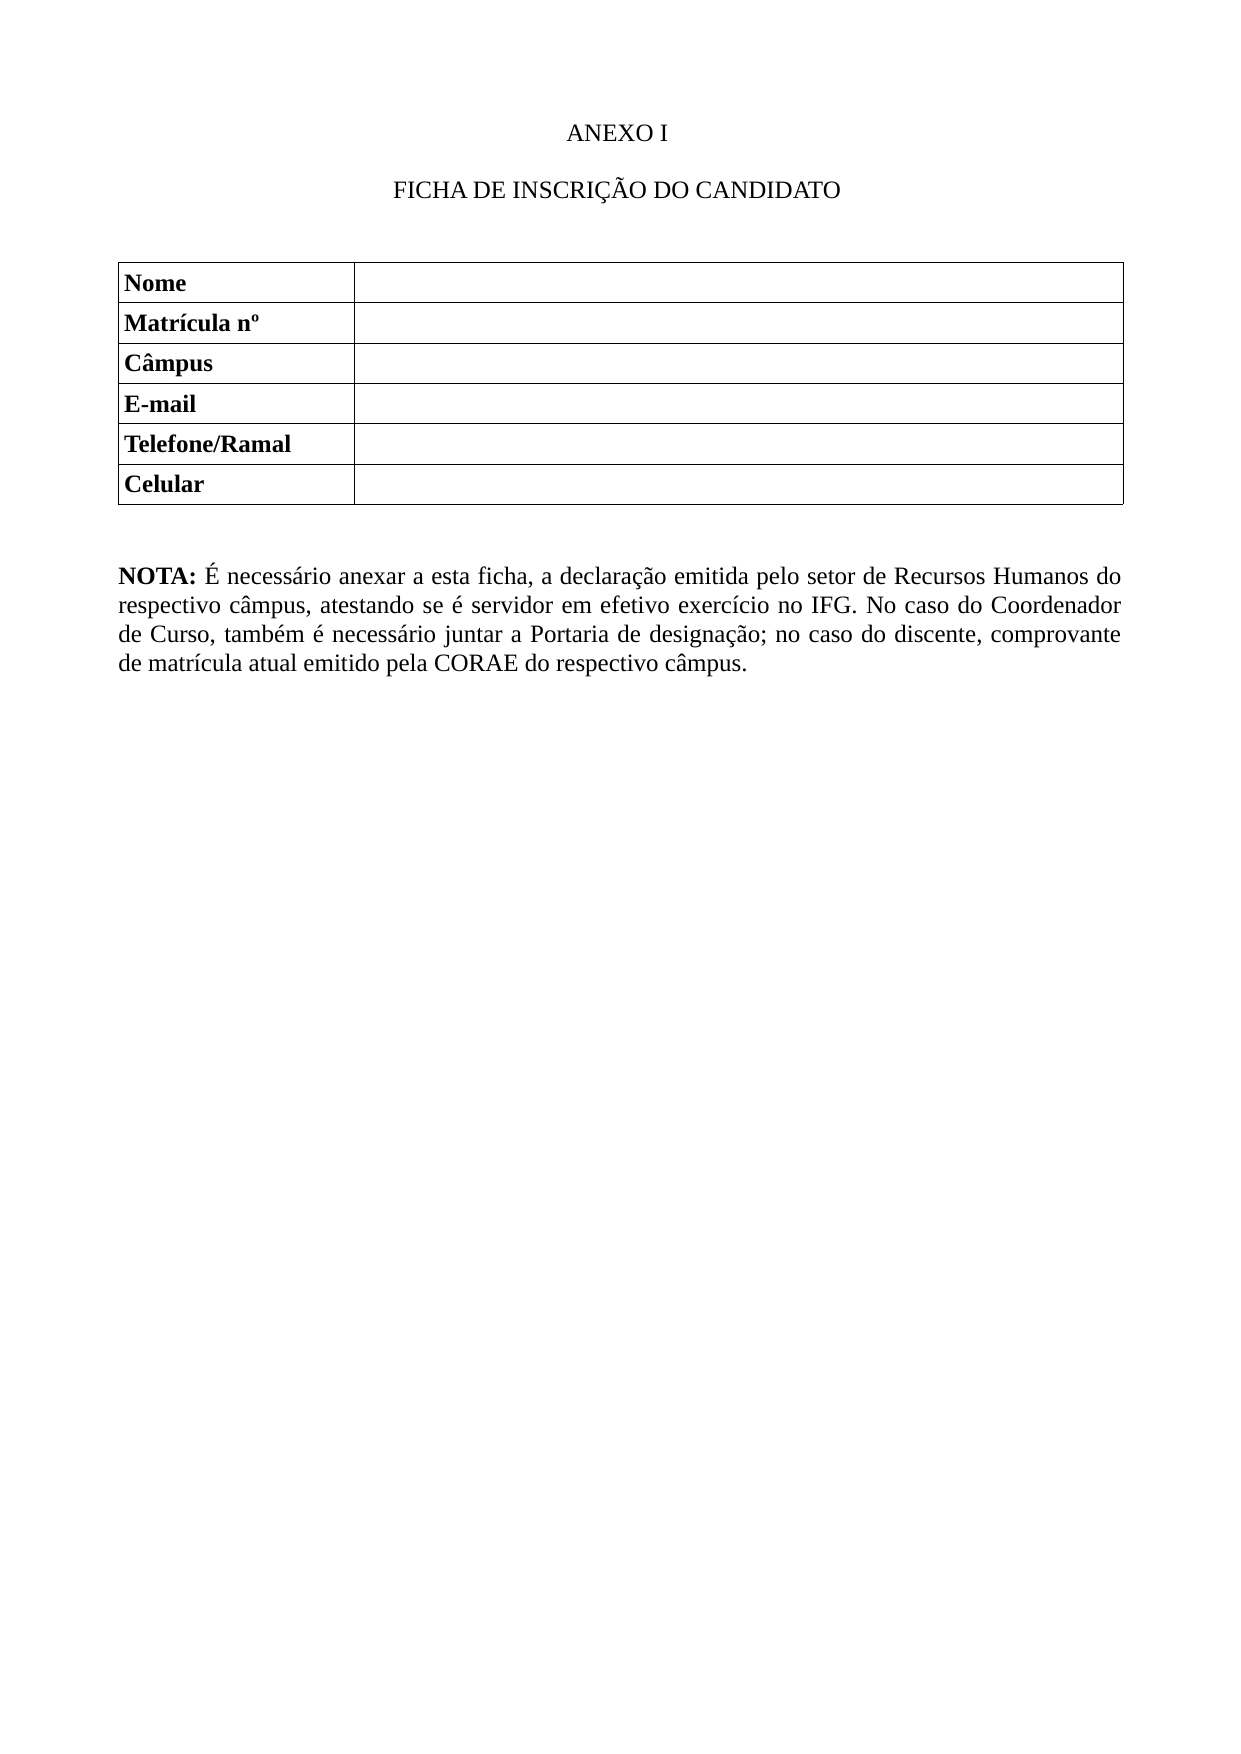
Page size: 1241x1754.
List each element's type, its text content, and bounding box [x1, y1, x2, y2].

text ANEXO I [118, 118, 1122, 147]
table_cell [355, 384, 1123, 423]
table_cell [355, 303, 1123, 342]
table_header Nome [119, 263, 354, 302]
table_cell Telefone/Ramal [119, 424, 354, 463]
text FICHA DE INSCRIÇÃO DO CANDIDATO [118, 176, 1122, 204]
table_cell [355, 344, 1123, 383]
table_header [355, 263, 1123, 302]
table_cell Matrícula nº [119, 303, 354, 342]
table_cell [355, 465, 1123, 504]
table_cell E-mail [119, 384, 354, 423]
table_cell [355, 424, 1123, 463]
table_cell Câmpus [119, 344, 354, 383]
table_cell Celular [119, 465, 354, 504]
text NOTA: É necessário anexar a esta ficha, a declaração emitida pelo setor de Recursos Humanos do respectivo câmpus, atestando se é servidor em efetivo exercício no IFG. No caso do Coordenador de Curso, também é necessário juntar a Portaria de designação; no caso do discente, comprovante de matrícula atual emitido pela CORAE do respectivo câmpus. [118, 561, 1122, 676]
